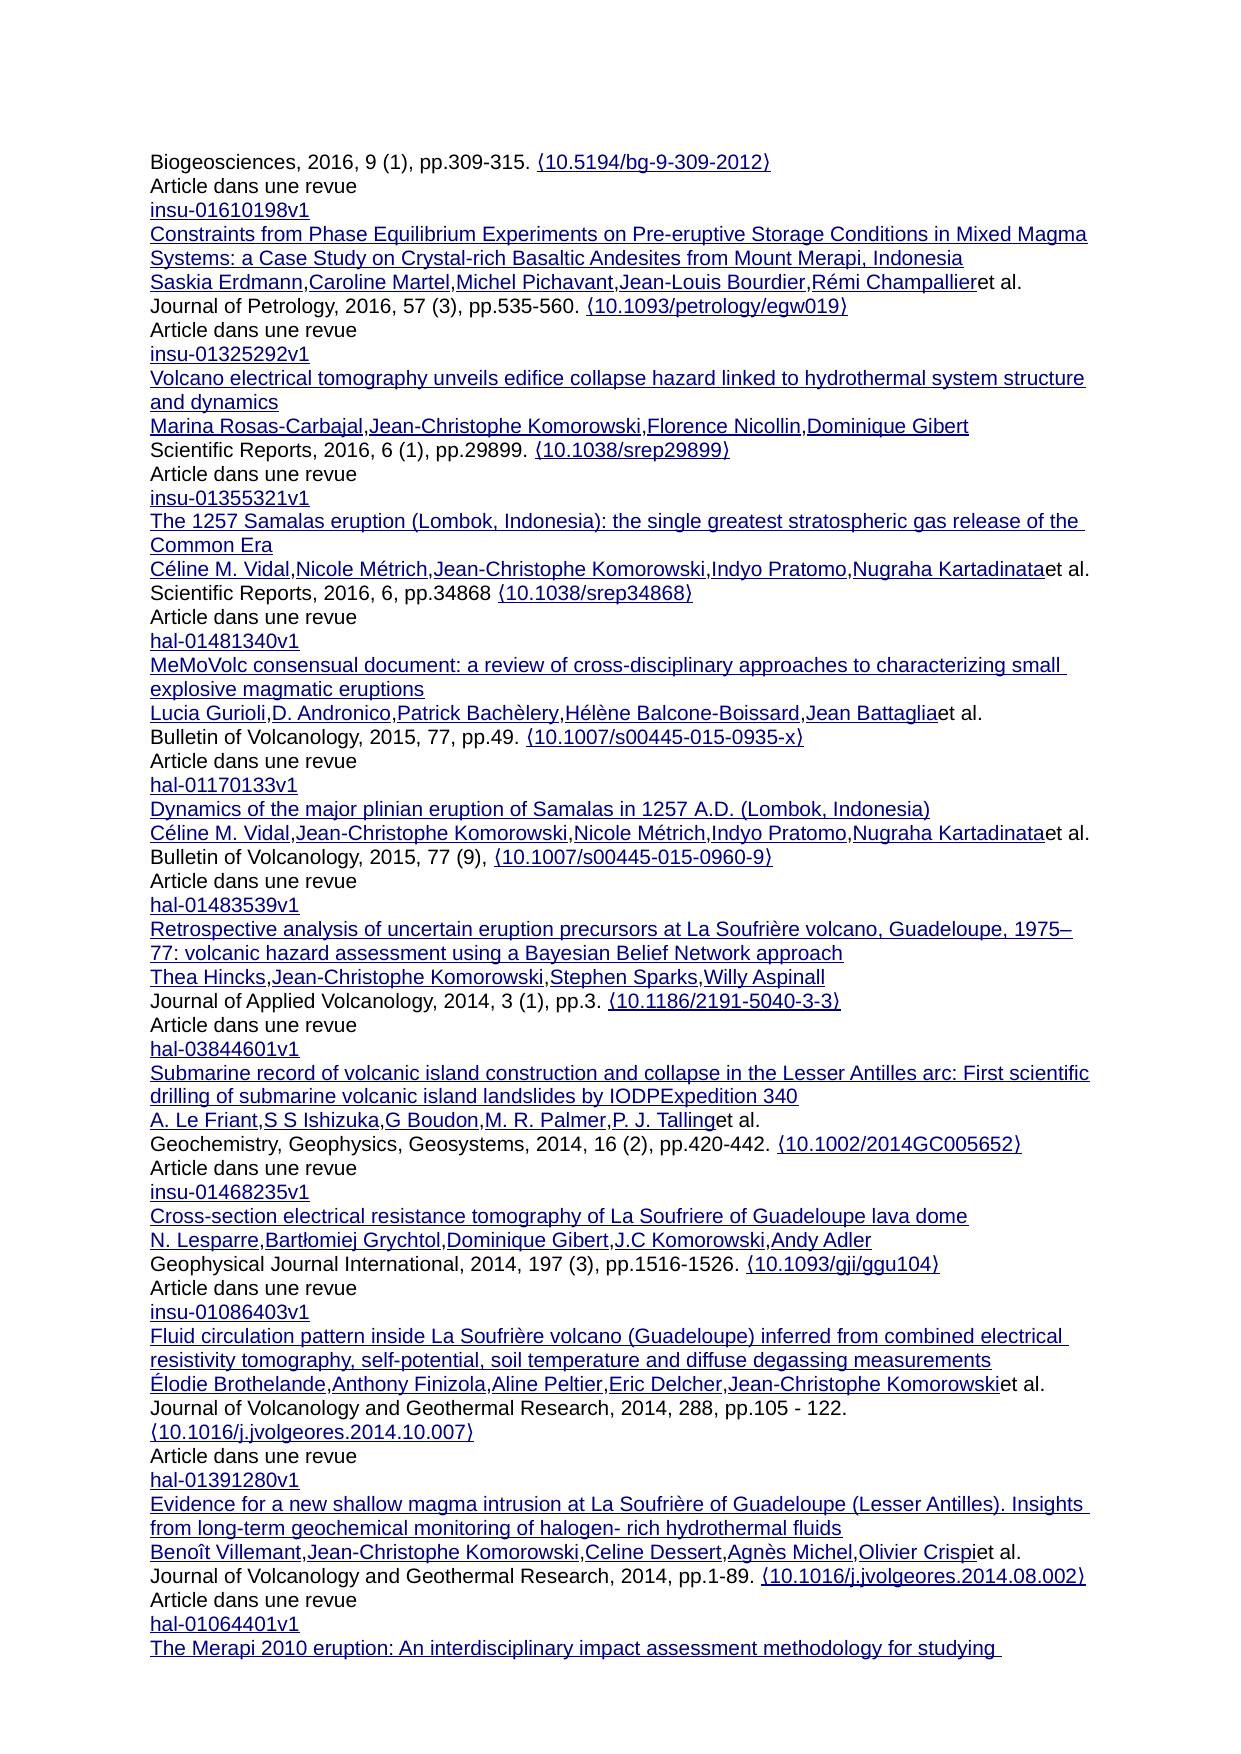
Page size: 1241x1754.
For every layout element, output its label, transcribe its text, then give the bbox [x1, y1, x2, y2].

table_cell Dynamics of the major plinian eruption of Samalas in 1257 A.D. (Lombok, Indonesia) Céline M. Vidal,Jean-Christophe Komorowski,Nicole Métrich,Indyo Pratomo,Nugraha Kartadinataet al. Bulletin of Volcanology, 2015, 77 (9), ⟨10.1007/s00445-015-0960-9⟩ Article dans une revue hal-01483539v1 [150, 797, 1090, 917]
table_cell Fluid circulation pattern inside La Soufrière volcano (Guadeloupe) inferred from combined electrical resistivity tomography, self-potential, soil temperature and diffuse degassing measurements Élodie Brothelande,Anthony Finizola,Aline Peltier,Eric Delcher,Jean-Christophe Komorowskiet al. Journal of Volcanology and Geothermal Research, 2014, 288, pp.105 - 122. ⟨10.1016/j.jvolgeores.2014.10.007⟩ Article dans une revue hal-01391280v1 [150, 1324, 1090, 1492]
table_cell Biogeosciences, 2016, 9 (1), pp.309-315. ⟨10.5194/bg-9-309-2012⟩ Article dans une revue insu-01610198v1 [150, 150, 1090, 222]
table_cell Retrospective analysis of uncertain eruption precursors at La Soufrière volcano, Guadeloupe, 1975–77: volcanic hazard assessment using a Bayesian Belief Network approach Thea Hincks,Jean-Christophe Komorowski,Stephen Sparks,Willy Aspinall Journal of Applied Volcanology, 2014, 3 (1), pp.3. ⟨10.1186/2191-5040-3-3⟩ Article dans une revue hal-03844601v1 [150, 917, 1090, 1060]
table_cell Cross-section electrical resistance tomography of La Soufriere of Guadeloupe lava dome N. Lesparre,Bartłomiej Grychtol,Dominique Gibert,J.C Komorowski,Andy Adler Geophysical Journal International, 2014, 197 (3), pp.1516-1526. ⟨10.1093/gji/ggu104⟩ Article dans une revue insu-01086403v1 [150, 1204, 1090, 1324]
table_cell Evidence for a new shallow magma intrusion at La Soufrière of Guadeloupe (Lesser Antilles). Insights [150, 1492, 1090, 1513]
table_cell The Merapi 2010 eruption: An interdisciplinary impact assessment methodology for studying [150, 1635, 1090, 1659]
table_cell MeMoVolc consensual document: a review of cross-disciplinary approaches to characterizing small explosive magmatic eruptions Lucia Gurioli,D. Andronico,Patrick Bachèlery,Hélène Balcone-Boissard,Jean Battagliaet al. Bulletin of Volcanology, 2015, 77, pp.49. ⟨10.1007/s00445-015-0935-x⟩ Article dans une revue hal-01170133v1 [150, 653, 1090, 797]
table_cell from long-term geochemical monitoring of halogen- rich hydrothermal fluids Benoît Villemant,Jean-Christophe Komorowski,Celine Dessert,Agnès Michel,Olivier Crispiet al. Journal of Volcanology and Geothermal Research, 2014, pp.1-89. ⟨10.1016/j.jvolgeores.2014.08.002⟩ Article dans une revue hal-01064401v1 [150, 1514, 1090, 1635]
table_cell Submarine record of volcanic island construction and collapse in the Lesser Antilles arc: First scientific [150, 1060, 1090, 1081]
table_cell Volcano electrical tomography unveils edifice collapse hazard linked to hydrothermal system structure and dynamics Marina Rosas-Carbajal,Jean-Christophe Komorowski,Florence Nicollin,Dominique Gibert Scientific Reports, 2016, 6 (1), pp.29899. ⟨10.1038/srep29899⟩ Article dans une revue insu-01355321v1 [150, 366, 1090, 509]
table_cell Constraints from Phase Equilibrium Experiments on Pre-eruptive Storage Conditions in Mixed Magma Systems: a Case Study on Crystal-rich Basaltic Andesites from Mount Merapi, Indonesia Saskia Erdmann,Caroline Martel,Michel Pichavant,Jean-Louis Bourdier,Rémi Champallieret al. Journal of Petrology, 2016, 57 (3), pp.535-560. ⟨10.1093/petrology/egw019⟩ Article dans une revue insu-01325292v1 [150, 222, 1090, 366]
table_cell The 1257 Samalas eruption (Lombok, Indonesia): the single greatest stratospheric gas release of the Common Era Céline M. Vidal,Nicole Métrich,Jean-Christophe Komorowski,Indyo Pratomo,Nugraha Kartadinataet al. Scientific Reports, 2016, 6, pp.34868 ⟨10.1038/srep34868⟩ Article dans une revue hal-01481340v1 [150, 509, 1090, 653]
table_cell drilling of submarine volcanic island landslides by IODPExpedition 340 A. Le Friant,S S Ishizuka,G Boudon,M. R. Palmer,P. J. Tallinget al. Geochemistry, Geophysics, Geosystems, 2014, 16 (2), pp.420-442. ⟨10.1002/2014GC005652⟩ Article dans une revue insu-01468235v1 [150, 1082, 1090, 1204]
